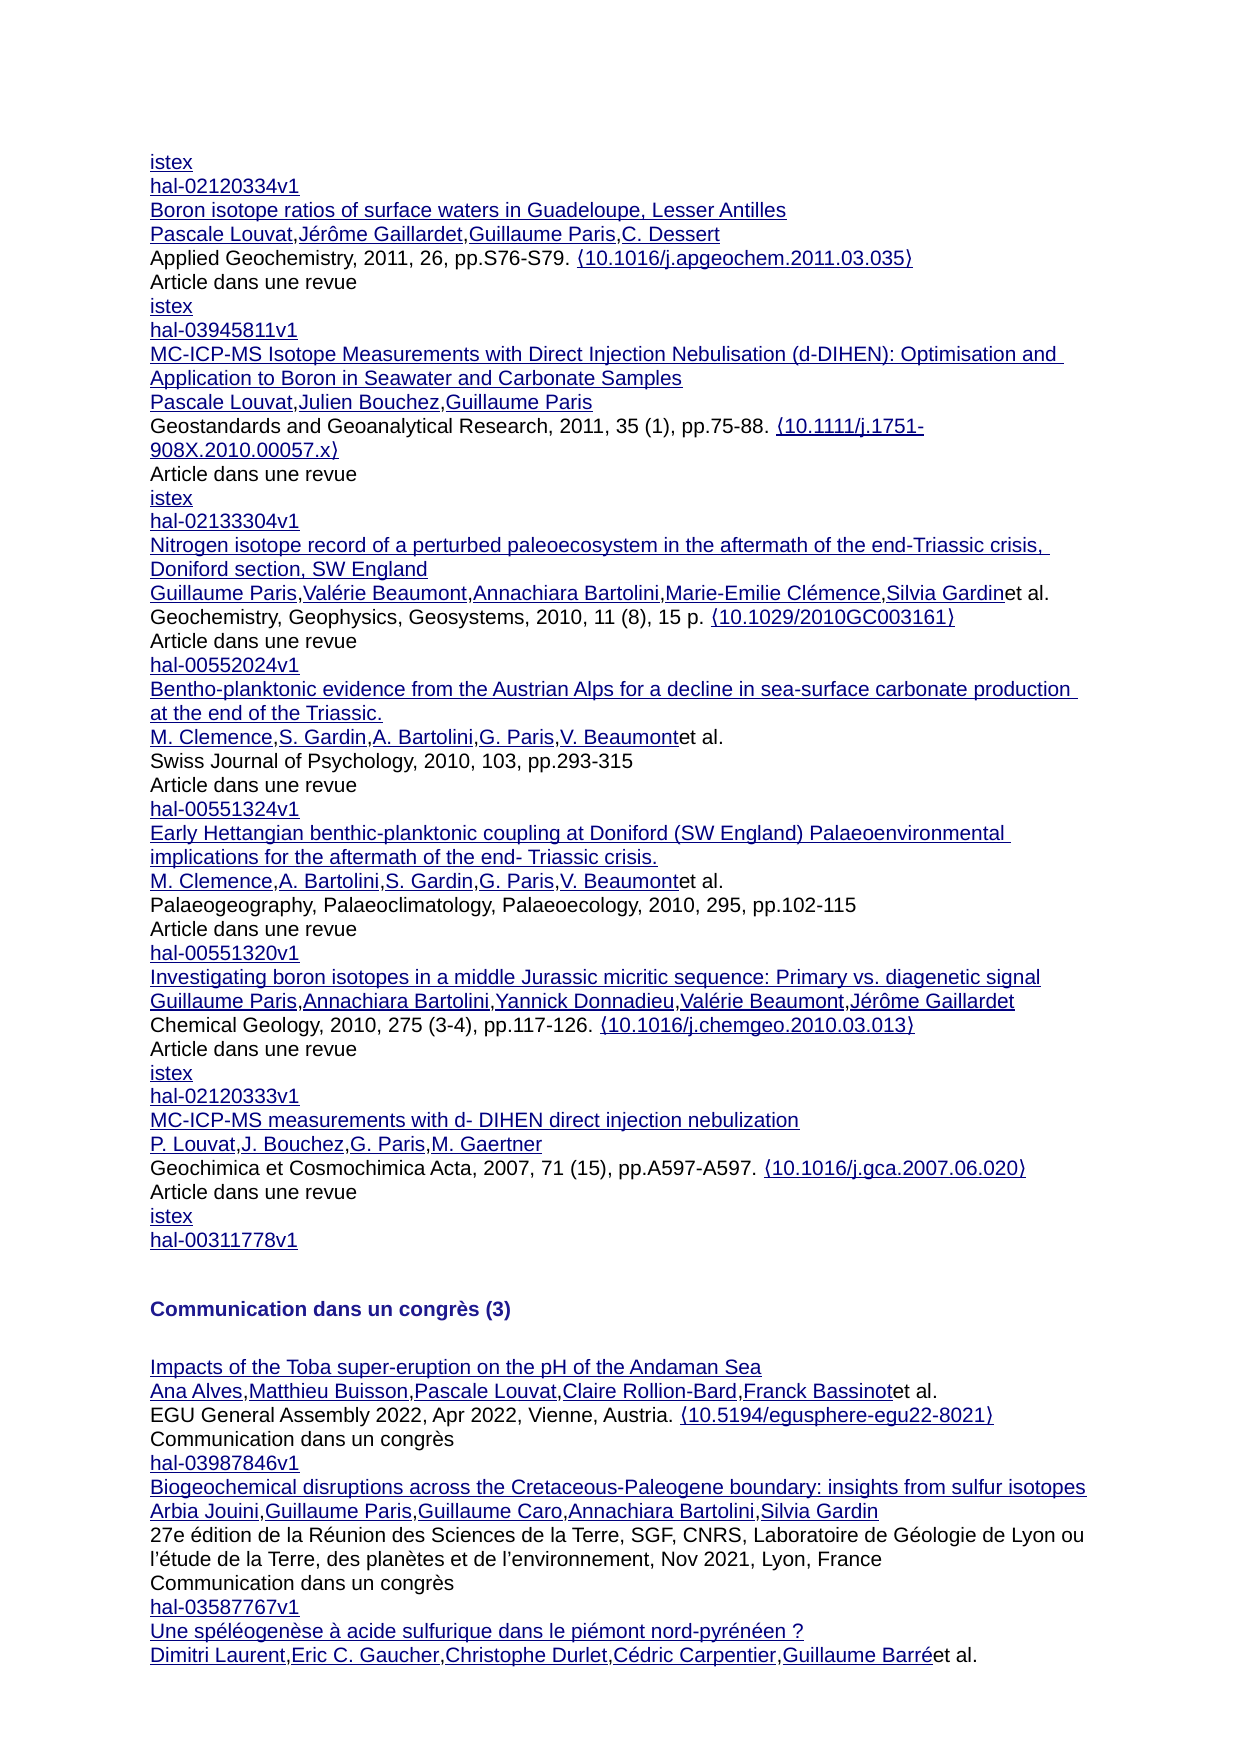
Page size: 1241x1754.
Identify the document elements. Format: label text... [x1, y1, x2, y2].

table_cell Nitrogen isotope record of a perturbed paleoecosystem in the aftermath of the end-Triassic crisis, Doniford section, SW England Guillaume Paris,Valérie Beaumont,Annachiara Bartolini,Marie-Emilie Clémence,Silvia Gardinet al. Geochemistry, Geophysics, Geosystems, 2010, 11 (8), 15 p. ⟨10.1029/2010GC003161⟩ Article dans une revue hal-00552024v1 [150, 533, 1090, 677]
subtitle Communication dans un congrès (3) [150, 1297, 1090, 1321]
table_cell MC-ICP-MS measurements with d- DIHEN direct injection nebulization P. Louvat,J. Bouchez,G. Paris,M. Gaertner Geochimica et Cosmochimica Acta, 2007, 71 (15), pp.A597-A597. ⟨10.1016/j.gca.2007.06.020⟩ Article dans une revue istex hal-00311778v1 [150, 1108, 1090, 1252]
table_cell Early Hettangian benthic-planktonic coupling at Doniford (SW England) Palaeoenvironmental implications for the aftermath of the end- Triassic crisis. M. Clemence,A. Bartolini,S. Gardin,G. Paris,V. Beaumontet al. Palaeogeography, Palaeoclimatology, Palaeoecology, 2010, 295, pp.102-115 Article dans une revue hal-00551320v1 [150, 821, 1090, 964]
table_header Impacts of the Toba super-eruption on the pH of the Andaman Sea Ana Alves,Matthieu Buisson,Pascale Louvat,Claire Rollion-Bard,Franck Bassinotet al. EGU General Assembly 2022, Apr 2022, Vienne, Austria. ⟨10.5194/egusphere-egu22-8021⟩ Communication dans un congrès hal-03987846v1 [150, 1355, 1090, 1475]
table_cell Biogeochemical disruptions across the Cretaceous-Paleogene boundary: insights from sulfur isotopes Arbia Jouini,Guillaume Paris,Guillaume Caro,Annachiara Bartolini,Silvia Gardin 27e édition de la Réunion des Sciences de la Terre, SGF, CNRS, Laboratoire de Géologie de Lyon ou l’étude de la Terre, des planètes et de l’environnement, Nov 2021, Lyon, France Communication dans un congrès hal-03587767v1 [150, 1475, 1090, 1619]
table_cell istex hal-02120334v1 [150, 150, 1090, 198]
table_cell MC-ICP-MS Isotope Measurements with Direct Injection Nebulisation (d-DIHEN): Optimisation and Application to Boron in Seawater and Carbonate Samples Pascale Louvat,Julien Bouchez,Guillaume Paris Geostandards and Geoanalytical Research, 2011, 35 (1), pp.75-88. ⟨10.1111/j.1751-908X.2010.00057.x⟩ Article dans une revue istex hal-02133304v1 [150, 342, 1090, 533]
table_cell Investigating boron isotopes in a middle Jurassic micritic sequence: Primary vs. diagenetic signal Guillaume Paris,Annachiara Bartolini,Yannick Donnadieu,Valérie Beaumont,Jérôme Gaillardet Chemical Geology, 2010, 275 (3-4), pp.117-126. ⟨10.1016/j.chemgeo.2010.03.013⟩ Article dans une revue istex hal-02120333v1 [150, 965, 1090, 1108]
table_cell Boron isotope ratios of surface waters in Guadeloupe, Lesser Antilles Pascale Louvat,Jérôme Gaillardet,Guillaume Paris,C. Dessert Applied Geochemistry, 2011, 26, pp.S76-S79. ⟨10.1016/j.apgeochem.2011.03.035⟩ Article dans une revue istex hal-03945811v1 [150, 198, 1090, 342]
table_cell Une spéléogenèse à acide sulfurique dans le piémont nord-pyrénéen ? Dimitri Laurent,Eric C. Gaucher,Christophe Durlet,Cédric Carpentier,Guillaume Barréet al. [150, 1619, 1090, 1667]
table_cell Bentho-planktonic evidence from the Austrian Alps for a decline in sea-surface carbonate production at the end of the Triassic. M. Clemence,S. Gardin,A. Bartolini,G. Paris,V. Beaumontet al. Swiss Journal of Psychology, 2010, 103, pp.293-315 Article dans une revue hal-00551324v1 [150, 677, 1090, 821]
